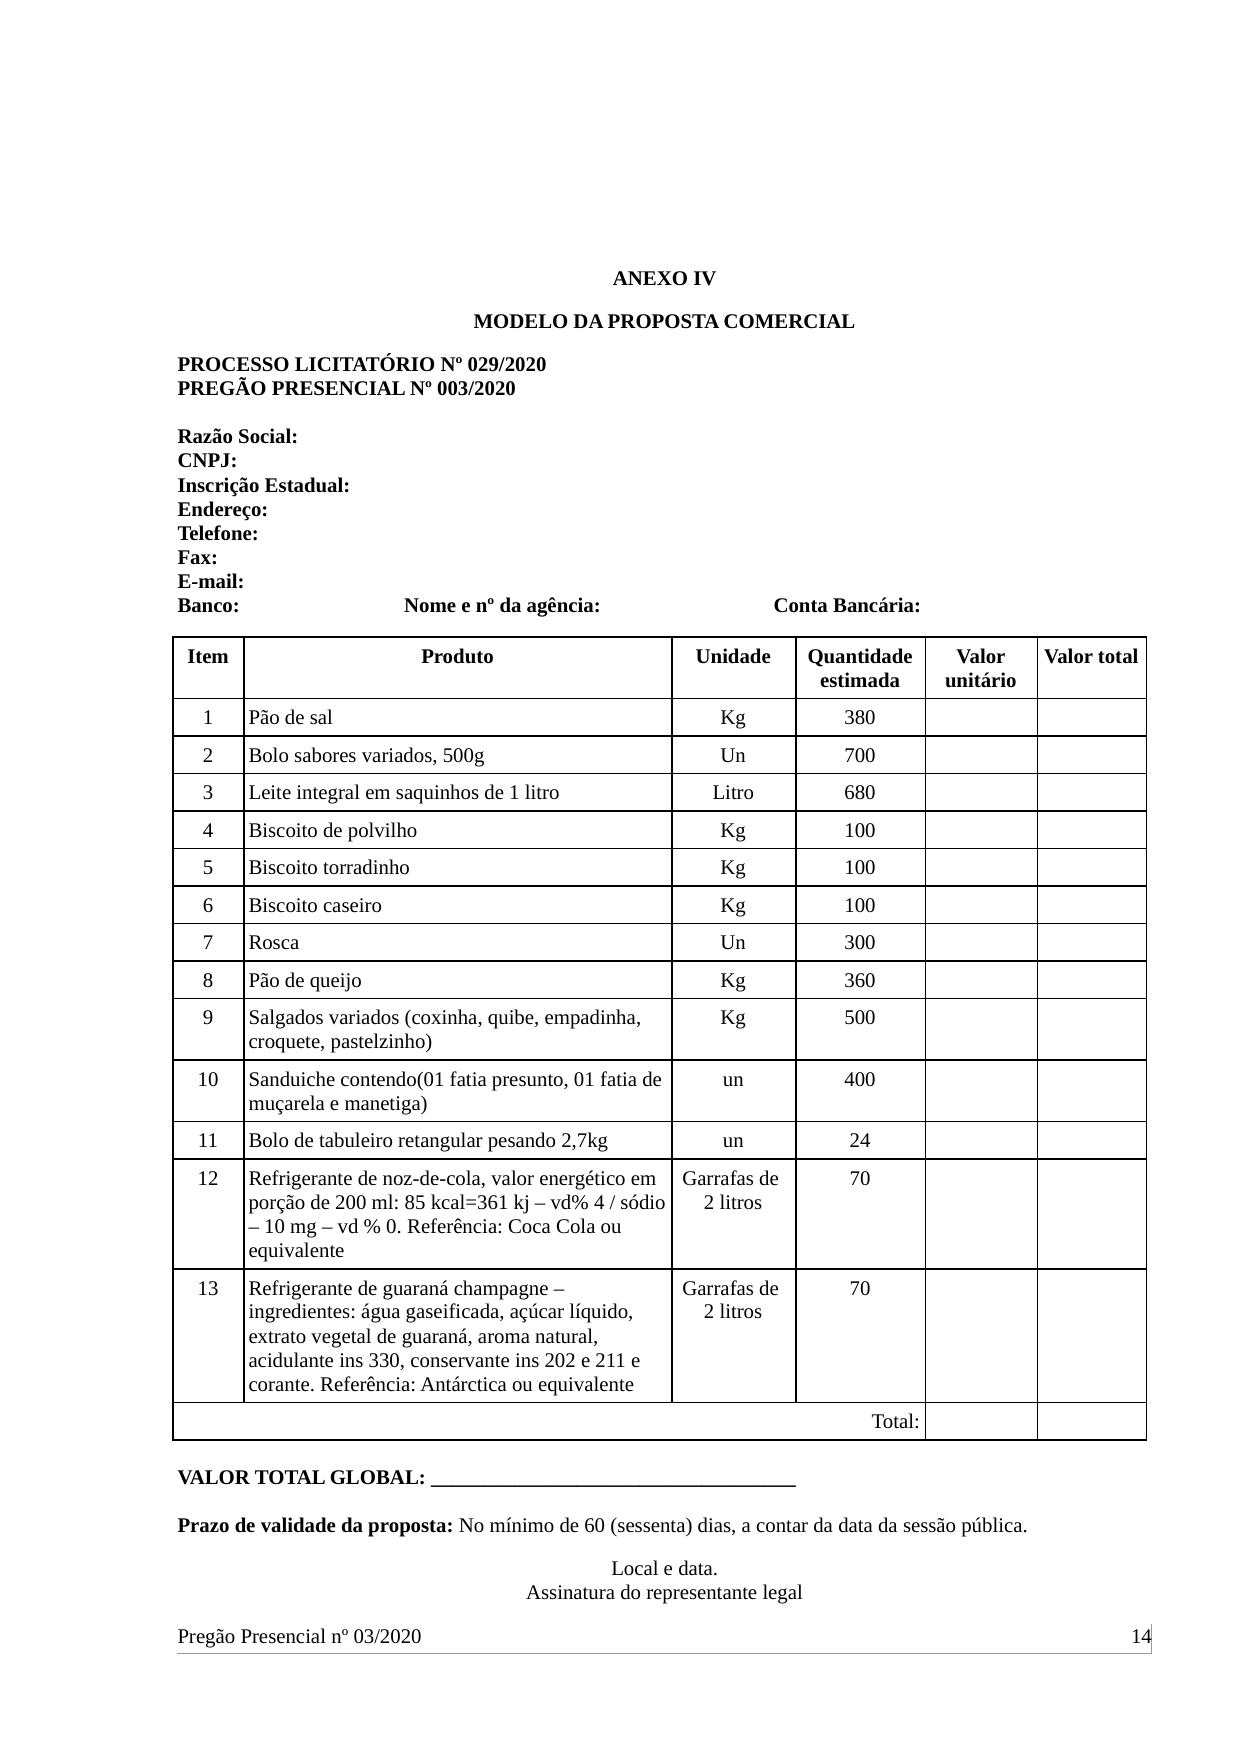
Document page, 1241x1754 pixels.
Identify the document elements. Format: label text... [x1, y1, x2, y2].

table_cell [1038, 699, 1146, 735]
table_cell 700 [797, 737, 925, 773]
table_cell 3 [174, 774, 243, 810]
table_cell Kg [673, 699, 795, 735]
table_cell 70 [797, 1160, 925, 1268]
table_cell 24 [797, 1122, 925, 1158]
table_cell 10 [174, 1061, 243, 1121]
table_cell Pão de queijo [245, 962, 671, 998]
text Prazo de validade da proposta: No mínimo de 60 (sessenta) dias, a contar da data da sessão pública. [177, 1513, 1152, 1537]
table_header Item [174, 638, 243, 698]
table_cell Garrafas de 2 litros [673, 1160, 795, 1268]
table_cell Biscoito de polvilho [245, 812, 671, 848]
table_cell 2 [174, 737, 243, 773]
text Banco: Nome e nº da agência: Conta Bancária: [177, 593, 1152, 617]
table_cell Un [673, 924, 795, 960]
text VALOR TOTAL GLOBAL: ___________________________________ [177, 1465, 1152, 1489]
table_cell Leite integral em saquinhos de 1 litro [245, 774, 671, 810]
text Telefone: [177, 521, 1152, 545]
table_cell 500 [797, 999, 925, 1059]
table_cell 100 [797, 887, 925, 923]
table_cell un [673, 1061, 795, 1121]
table_cell [1038, 1160, 1146, 1268]
table_cell [926, 774, 1037, 810]
table_cell [926, 1061, 1037, 1121]
table_header Unidade [673, 638, 795, 698]
table_cell [1038, 887, 1146, 923]
table_cell [1038, 1061, 1146, 1121]
table_cell 9 [174, 999, 243, 1059]
table_cell [926, 1270, 1037, 1402]
table_cell Biscoito torradinho [245, 849, 671, 885]
table_cell Sanduiche contendo(01 fatia presunto, 01 fatia de muçarela e manetiga) [245, 1061, 671, 1121]
table_cell [926, 849, 1037, 885]
table_cell 380 [797, 699, 925, 735]
table_cell [1038, 924, 1146, 960]
table_cell [1038, 737, 1146, 773]
text ANEXO IV [177, 266, 1152, 290]
text Fax: [177, 545, 1152, 569]
table_cell Kg [673, 812, 795, 848]
text PROCESSO LICITATÓRIO Nº 029/2020 [177, 352, 1152, 376]
table_cell Kg [673, 849, 795, 885]
table_cell Kg [673, 999, 795, 1059]
table_cell Kg [673, 887, 795, 923]
table_cell [926, 737, 1037, 773]
table_cell 100 [797, 849, 925, 885]
table_cell [1038, 1270, 1146, 1402]
table_cell Rosca [245, 924, 671, 960]
table_cell [1038, 999, 1146, 1059]
table_cell 6 [174, 887, 243, 923]
table_cell Un [673, 737, 795, 773]
table_cell Garrafas de 2 litros [673, 1270, 795, 1402]
table_header Valor total [1038, 638, 1146, 698]
table_cell 70 [797, 1270, 925, 1402]
text E-mail: [177, 569, 1152, 593]
table_cell [1038, 812, 1146, 848]
table_cell 300 [797, 924, 925, 960]
table_cell [1038, 1122, 1146, 1158]
table_cell 400 [797, 1061, 925, 1121]
table_cell 1 [174, 699, 243, 735]
table_cell 8 [174, 962, 243, 998]
text MODELO DA PROPOSTA COMERCIAL [177, 309, 1152, 333]
table_header Valor unitário [926, 638, 1037, 698]
table_cell Bolo de tabuleiro retangular pesando 2,7kg [245, 1122, 671, 1158]
table_cell Refrigerante de noz-de-cola, valor energético em porção de 200 ml: 85 kcal=361 kj – vd% 4 / sódio – 10 mg – vd % 0. Referência: Coca Cola ou equivalente [245, 1160, 671, 1268]
table_cell [1038, 849, 1146, 885]
table_cell [926, 962, 1037, 998]
table_cell [926, 1122, 1037, 1158]
table_cell Salgados variados (coxinha, quibe, empadinha, croquete, pastelzinho) [245, 999, 671, 1059]
table_cell [926, 1160, 1037, 1268]
table_cell [926, 999, 1037, 1059]
table_cell 12 [174, 1160, 243, 1268]
table_cell 13 [174, 1270, 243, 1402]
table_header Produto [245, 638, 671, 698]
table_cell un [673, 1122, 795, 1158]
table_cell Litro [673, 774, 795, 810]
text Razão Social: [177, 424, 1152, 448]
table_cell 5 [174, 849, 243, 885]
table_cell 680 [797, 774, 925, 810]
table_cell Bolo sabores variados, 500g [245, 737, 671, 773]
table_cell Refrigerante de guaraná champagne – ingredientes: água gaseificada, açúcar líquido, extrato vegetal de guaraná, aroma natural, acidulante ins 330, conservante ins 202 e 211 e corante. Referência: Antárctica ou equivalente [245, 1270, 671, 1402]
table_cell [1038, 774, 1146, 810]
table_cell 11 [174, 1122, 243, 1158]
table_cell [926, 1403, 1037, 1439]
text Endereço: [177, 497, 1152, 521]
table_cell Pão de sal [245, 699, 671, 735]
text PREGÃO PRESENCIAL Nº 003/2020 [177, 376, 1152, 400]
text CNPJ: [177, 448, 1152, 472]
table_cell [926, 924, 1037, 960]
table_cell 100 [797, 812, 925, 848]
table_cell Total: [174, 1403, 925, 1439]
table_cell [1038, 962, 1146, 998]
table_cell 7 [174, 924, 243, 960]
table_cell [926, 812, 1037, 848]
text Inscrição Estadual: [177, 472, 1152, 497]
table_cell [926, 699, 1037, 735]
table_cell Biscoito caseiro [245, 887, 671, 923]
table_header Quantidade estimada [797, 638, 925, 698]
table_cell [1038, 1403, 1146, 1439]
table_cell [926, 887, 1037, 923]
table_cell 4 [174, 812, 243, 848]
table_cell Kg [673, 962, 795, 998]
text Local e data. [177, 1556, 1152, 1580]
text Assinatura do representante legal [177, 1580, 1152, 1604]
table_cell 360 [797, 962, 925, 998]
